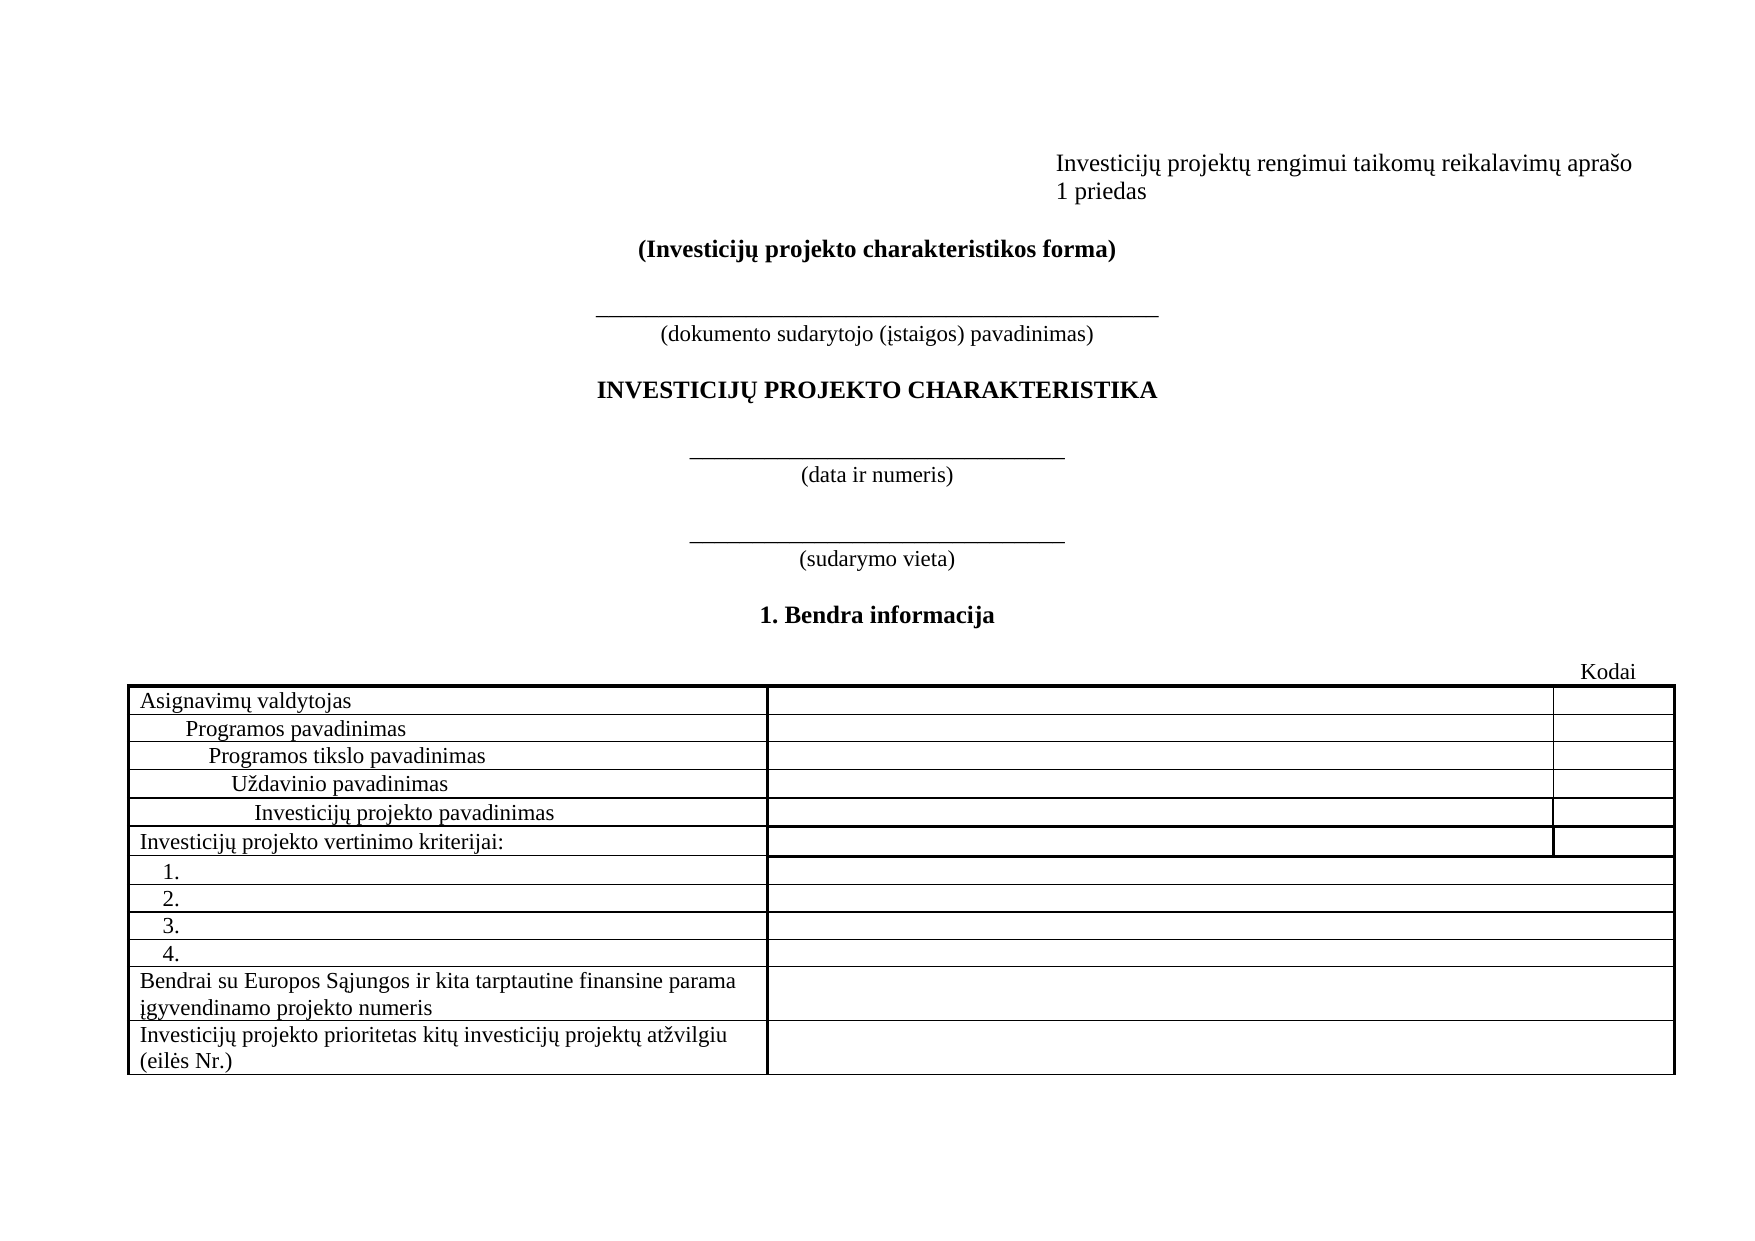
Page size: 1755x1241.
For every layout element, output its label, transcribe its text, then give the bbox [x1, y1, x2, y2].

table_cell [1168, 715, 1301, 741]
table_cell [769, 940, 1168, 966]
text INVESTICIJŲ PROJEKTO CHARAKTERISTIKA [118, 375, 1636, 404]
table_cell [1553, 858, 1673, 884]
table_cell [769, 799, 1168, 825]
table_cell [1168, 1021, 1301, 1074]
table_cell [769, 1021, 1168, 1074]
table_cell [1301, 742, 1553, 768]
text Investicijų projektų rengimui taikomų reikalavimų aprašo [1056, 148, 1636, 176]
table_header Asignavimų valdytojas [130, 688, 766, 714]
table_cell [1301, 770, 1553, 797]
table_cell Uždavinio pavadinimas [130, 770, 766, 797]
table_cell [1553, 1021, 1673, 1074]
table_cell [1168, 913, 1301, 939]
table_cell [1301, 885, 1553, 911]
table_cell [1555, 828, 1673, 854]
table_cell [1301, 715, 1553, 741]
text 1. Bendra informacija [118, 600, 1636, 629]
table_cell Bendrai su Europos Sąjungos ir kita tarptautine finansine parama įgyvendinamo projekto numeris [130, 967, 766, 1020]
table_cell Investicijų projekto vertinimo kriterijai: [130, 827, 766, 854]
table_cell [1301, 799, 1552, 825]
table_cell [1554, 715, 1673, 741]
table_cell [769, 858, 1168, 884]
table_cell [1301, 858, 1553, 884]
table_cell [1301, 1021, 1553, 1074]
text ______________________________ [118, 433, 1636, 461]
table_cell [1168, 799, 1301, 825]
text _____________________________________________ [118, 291, 1636, 320]
table_cell [1168, 858, 1301, 884]
text (dokumento sudarytojo (įstaigos) pavadinimas) [118, 320, 1636, 346]
table_cell 4. [130, 940, 766, 966]
table_cell [1553, 913, 1673, 939]
table_cell [1553, 940, 1673, 966]
table_cell [769, 742, 1168, 768]
text 1 priedas [1056, 176, 1636, 205]
table_cell [769, 967, 1168, 1020]
table_cell Investicijų projekto pavadinimas [130, 799, 766, 825]
table_cell 2. [130, 885, 766, 911]
table_cell [1168, 940, 1301, 966]
table_cell [1554, 799, 1673, 825]
table_cell [769, 770, 1168, 797]
text (sudarymo vieta) [118, 545, 1636, 572]
table_cell [1301, 940, 1553, 966]
table_cell [1554, 742, 1673, 768]
text (data ir numeris) [118, 461, 1636, 488]
table_cell 3. [130, 913, 766, 939]
table_header [1554, 688, 1673, 714]
table_cell [769, 885, 1168, 911]
table_cell [1168, 967, 1301, 1020]
table_cell [1168, 885, 1301, 911]
text (Investicijų projekto charakteristikos forma) [118, 234, 1636, 263]
table_cell [769, 828, 1168, 854]
table_cell 1. [130, 856, 766, 884]
table_cell [1168, 770, 1301, 797]
table_cell [1301, 913, 1553, 939]
table_cell [1168, 742, 1301, 768]
text Kodai [118, 658, 1636, 684]
table_cell [1553, 967, 1673, 1020]
table_header [1301, 688, 1553, 714]
table_cell Programos tikslo pavadinimas [130, 742, 766, 768]
table_cell Programos pavadinimas [130, 715, 766, 741]
table_cell [1301, 967, 1553, 1020]
text ______________________________ [118, 517, 1636, 545]
table_cell [1554, 770, 1673, 797]
table_cell [1301, 828, 1552, 854]
table_cell [1553, 885, 1673, 911]
table_cell [1168, 828, 1301, 854]
table_cell [769, 715, 1168, 741]
table_cell [769, 913, 1168, 939]
table_header [1168, 688, 1301, 714]
table_cell Investicijų projekto prioritetas kitų investicijų projektų atžvilgiu (eilės Nr.) [130, 1021, 766, 1074]
table_header [769, 688, 1168, 714]
